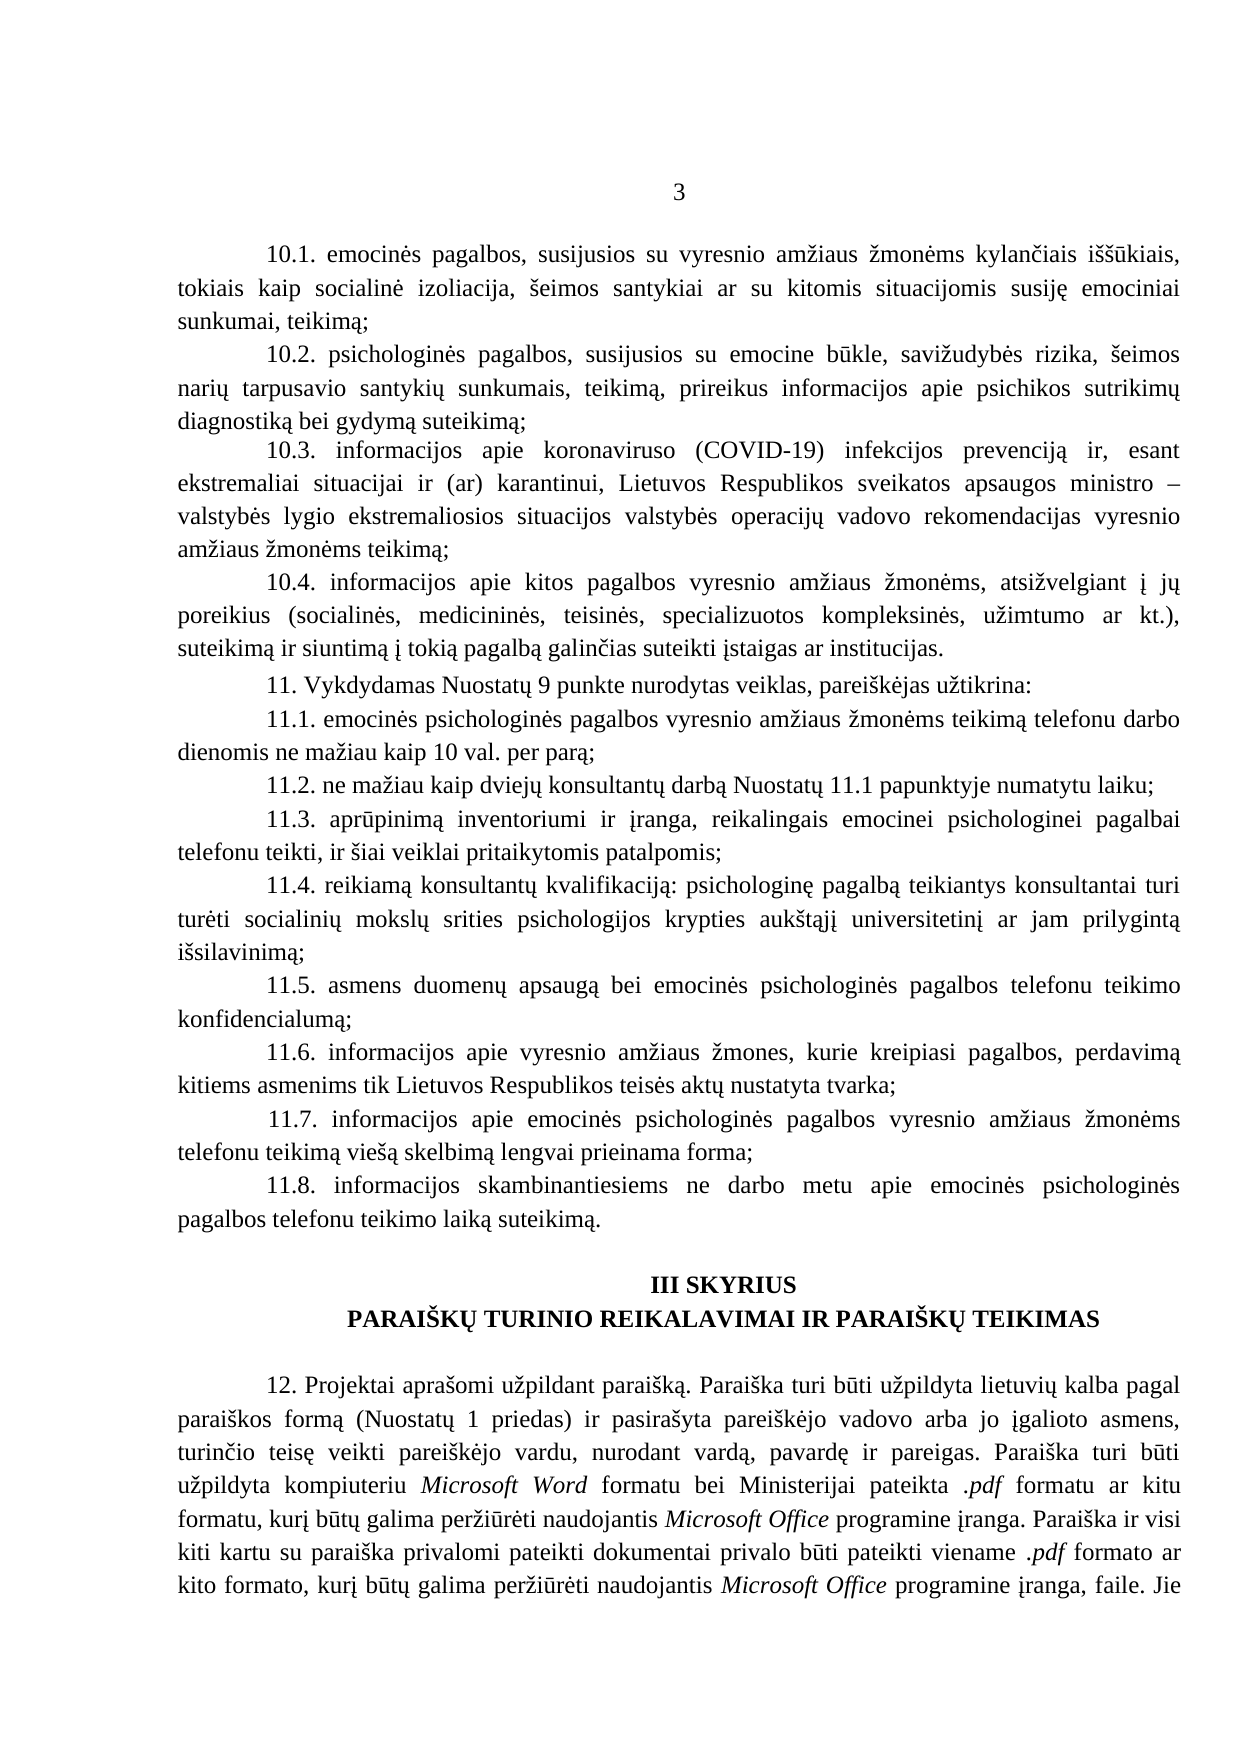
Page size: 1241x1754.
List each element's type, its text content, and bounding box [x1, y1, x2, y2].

text 11.5. asmens duomenų apsaugą bei emocinės psichologinės pagalbos telefonu teikimo konfidencialumą; [177, 966, 1181, 1032]
text 11.6. informacijos apie vyresnio amžiaus žmones, kurie kreipiasi pagalbos, perdavimą kitiems asmenims tik Lietuvos Respublikos teisės aktų nustatyta tvarka; [177, 1032, 1181, 1099]
text 11.3. aprūpinimą inventoriumi ir įranga, reikalingais emocinei psichologinei pagalbai telefonu teikti, ir šiai veiklai pritaikytomis patalpomis; [177, 799, 1181, 866]
text 11.1. emocinės psichologinės pagalbos vyresnio amžiaus žmonėms teikimą telefonu darbo dienomis ne mažiau kaip 10 val. per parą; [177, 699, 1181, 766]
text 10.4. informacijos apie kitos pagalbos vyresnio amžiaus žmonėms, atsižvelgiant į jų poreikius (socialinės, medicininės, teisinės, specializuotos kompleksinės, užimtumo ar kt.), suteikimą ir siuntimą į tokią pagalbą galinčias suteikti įstaigas ar institucijas. [177, 567, 1181, 662]
text 11.2. ne mažiau kaip dviejų konsultantų darbą Nuostatų 11.1 papunktyje numatytu laiku; [177, 766, 1181, 799]
text 10.2. psichologinės pagalbos, susijusios su emocine būkle, savižudybės rizika, šeimos narių tarpusavio santykių sunkumais, teikimą, prireikus informacijos apie psichikos sutrikimų diagnostiką bei gydymą suteikimą; [177, 335, 1181, 435]
text III SKYRIUS [177, 1266, 1181, 1299]
text 10.3. informacijos apie koronaviruso (COVID-19) infekcijos prevenciją ir, esant ekstremaliai situacijai ir (ar) karantinui, Lietuvos Respublikos sveikatos apsaugos ministro – valstybės lygio ekstremaliosios situacijos valstybės operacijų vadovo rekomendacijas vyresnio amžiaus žmonėms teikimą; [177, 435, 1181, 562]
text 11. Vykdydamas Nuostatų 9 punkte nurodytas veiklas, pareiškėjas užtikrina: [177, 666, 1181, 699]
text 11.4. reikiamą konsultantų kvalifikaciją: psichologinę pagalbą teikiantys konsultantai turi turėti socialinių mokslų srities psichologijos krypties aukštąjį universitetinį ar jam prilygintą išsilavinimą; [177, 866, 1181, 966]
text PARAIŠKŲ TURINIO REIKALAVIMAI IR PARAIŠKŲ TEIKIMAS [177, 1299, 1181, 1332]
text 11.8. informacijos skambinantiesiems ne darbo metu apie emocinės psichologinės pagalbos telefonu teikimo laiką suteikimą. [177, 1166, 1181, 1232]
text 10.1. emocinės pagalbos, susijusios su vyresnio amžiaus žmonėms kylančiais iššūkiais, tokiais kaip socialinė izoliacija, šeimos santykiai ar su kitomis situacijomis susiję emociniai sunkumai, teikimą; [177, 235, 1181, 335]
text 12. Projektai aprašomi užpildant paraišką. Paraiška turi būti užpildyta lietuvių kalba pagal paraiškos formą (Nuostatų 1 priedas) ir pasirašyta pareiškėjo vadovo arba jo įgalioto asmens, turinčio teisę veikti pareiškėjo vardu, nurodant vardą, pavardę ir pareigas. Paraiška turi būti užpildyta kompiuteriu Microsoft Word formatu bei Ministerijai pateikta .pdf formatu ar kitu formatu, kurį būtų galima peržiūrėti naudojantis Microsoft Office programine įranga. Paraiška ir visi kiti kartu su paraiška privalomi pateikti dokumentai privalo būti pateikti viename .pdf formato ar kito formato, kurį būtų galima peržiūrėti naudojantis Microsoft Office programine įranga, faile. Jie [177, 1366, 1181, 1599]
text 11.7. informacijos apie emocinės psichologinės pagalbos vyresnio amžiaus žmonėms telefonu teikimą viešą skelbimą lengvai prieinama forma; [177, 1099, 1181, 1166]
